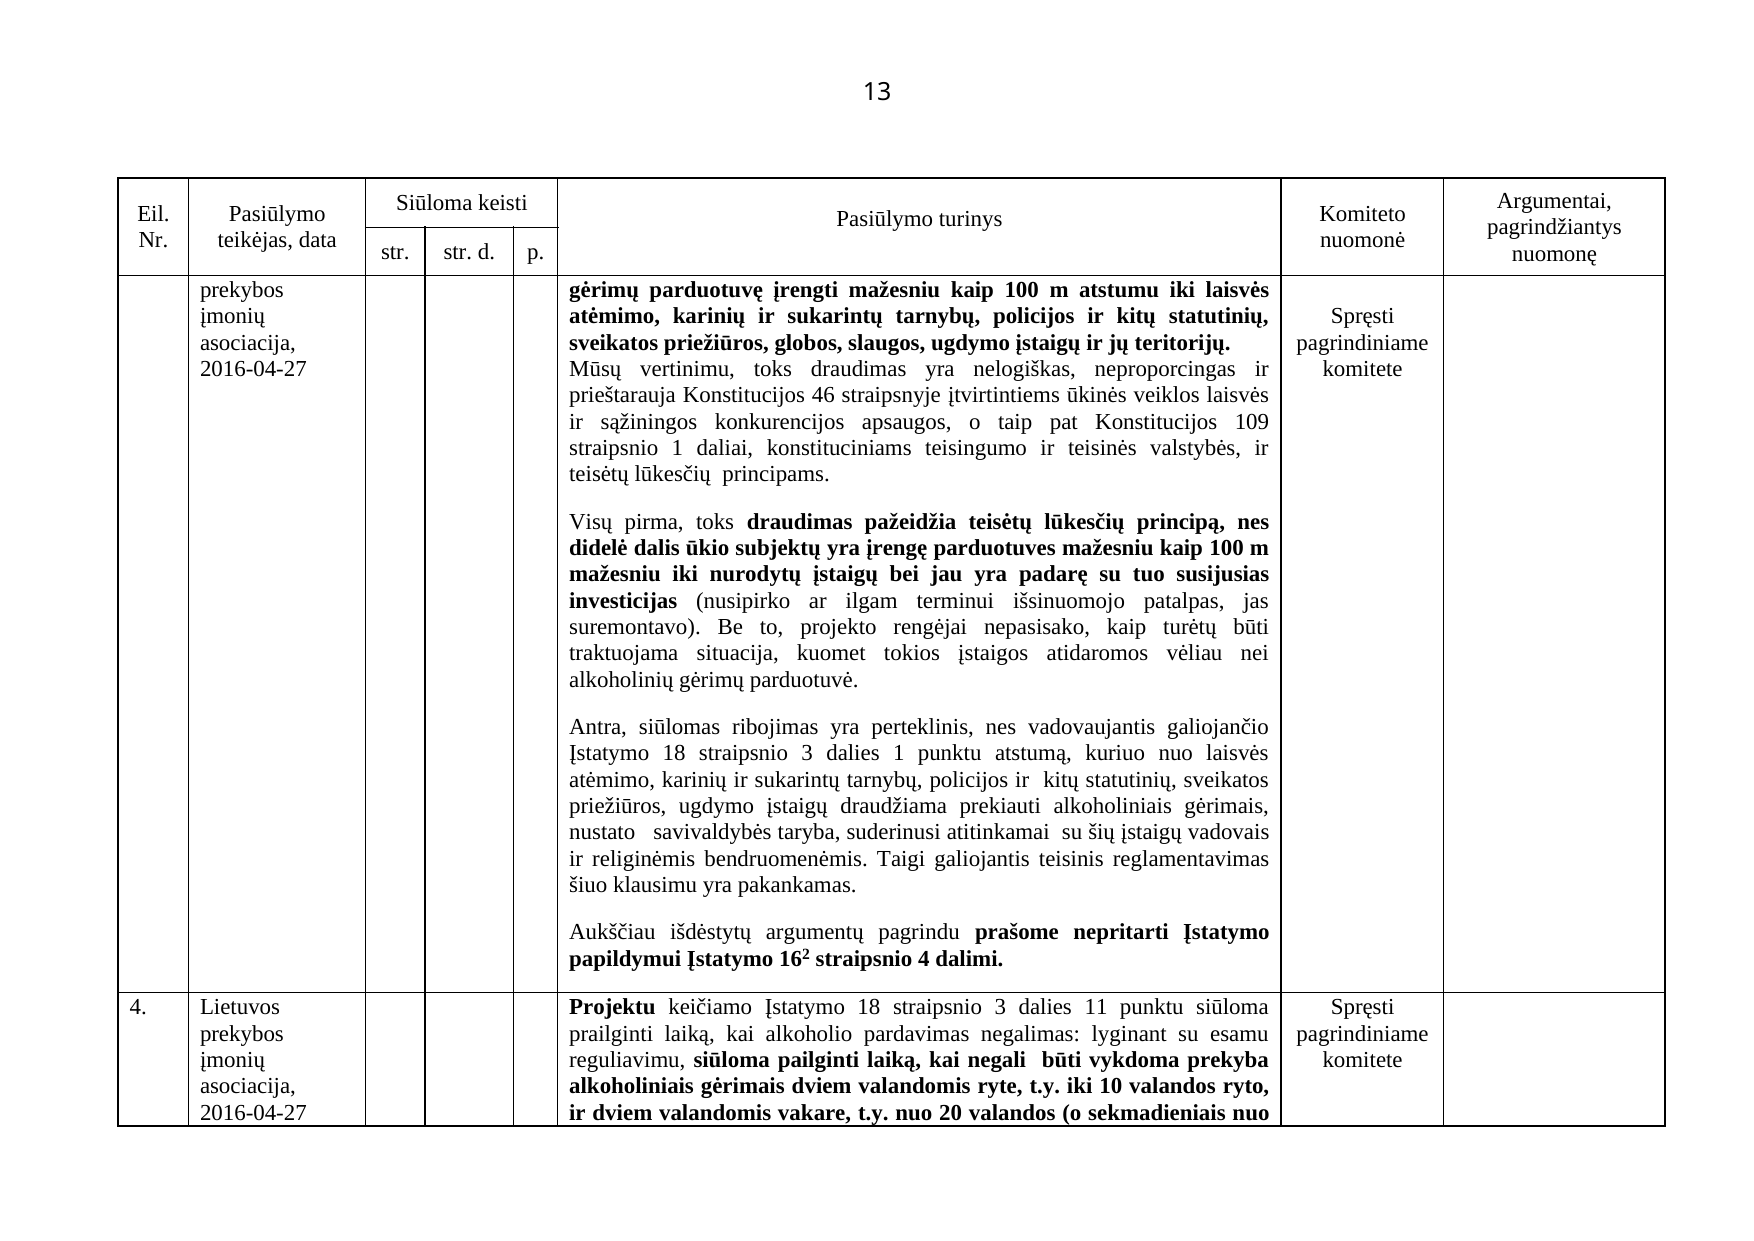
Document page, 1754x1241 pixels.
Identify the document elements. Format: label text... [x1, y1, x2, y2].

table_cell gėrimų parduotuvę įrengti mažesniu kaip 100 m atstumu iki laisvės atėmimo, karinių ir sukarintų tarnybų, policijos ir kitų statutinių, sveikatos priežiūros, globos, slaugos, ugdymo įstaigų ir jų teritorijų. Mūsų vertinimu, toks draudimas yra nelogiškas, neproporcingas ir prieštarauja Konstitucijos 46 straipsnyje įtvirtintiems ūkinės veiklos laisvės ir sąžiningos konkurencijos apsaugos, o taip pat Konstitucijos 109 straipsnio 1 daliai, konstituciniams teisingumo ir teisinės valstybės, ir teisėtų lūkesčių principams. Visų pirma, toks draudimas pažeidžia teisėtų lūkesčių principą, nes didelė dalis ūkio subjektų yra įrengę parduotuves mažesniu kaip 100 m mažesniu iki nurodytų įstaigų bei jau yra padarę su tuo susijusias investicijas (nusipirko ar ilgam terminui išsinuomojo patalpas, jas suremontavo). Be to, projekto rengėjai nepasisako, kaip turėtų būti traktuojama situacija, kuomet tokios įstaigos atidaromos vėliau nei alkoholinių gėrimų parduotuvė. Antra, siūlomas ribojimas yra perteklinis, nes vadovaujantis galiojančio Įstatymo 18 straipsnio 3 dalies 1 punktu atstumą, kuriuo nuo laisvės atėmimo, karinių ir sukarintų tarnybų, policijos ir kitų statutinių, sveikatos priežiūros, ugdymo įstaigų draudžiama prekiauti alkoholiniais gėrimais, nustato savivaldybės taryba, suderinusi atitinkamai su šių įstaigų vadovais ir religinėmis bendruomenėmis. Taigi galiojantis teisinis reglamentavimas šiuo klausimu yra pakankamas. Aukščiau išdėstytų argumentų pagrindu prašome nepritarti Įstatymo papildymui Įstatymo 162 straipsnio 4 dalimi. [558, 276, 1280, 992]
table_cell [1444, 993, 1664, 1125]
table_cell Projektu keičiamo Įstatymo 18 straipsnio 3 dalies 11 punktu siūloma prailginti laiką, kai alkoholio pardavimas negalimas: lyginant su esamu reguliavimu, siūloma pailginti laiką, kai negali būti vykdoma prekyba alkoholiniais gėrimais dviem valandomis ryte, t.y. iki 10 valandos ryto, ir dviem valandomis vakare, t.y. nuo 20 valandos (o sekmadieniais nuo [558, 993, 1280, 1125]
table_header Pasiūlymo turinys [558, 179, 1280, 274]
table_header Komiteto nuomonė [1282, 179, 1443, 274]
table_cell [514, 993, 557, 1125]
table_header Argumentai, pagrindžiantys nuomonę [1444, 179, 1664, 274]
table_cell [426, 276, 513, 992]
table_cell [1444, 276, 1664, 992]
table_cell p. [514, 228, 557, 274]
table_header Pasiūlymo teikėjas, data [189, 179, 365, 274]
table_cell 4. [119, 993, 188, 1125]
table_header Eil. Nr. [119, 179, 188, 274]
table_cell [426, 993, 513, 1125]
table_header Siūloma keisti [366, 179, 557, 226]
table_cell Lietuvos prekybos įmonių asociacija, 2016-04-27 [189, 993, 365, 1125]
table_cell str. d. [426, 228, 513, 274]
table_cell prekybos įmonių asociacija, 2016-04-27 [189, 276, 365, 992]
table_cell str. [366, 228, 424, 274]
table_cell [514, 276, 557, 992]
table_cell [366, 276, 424, 992]
table_cell Spręsti pagrindiniame komitete [1282, 276, 1443, 992]
table_cell Spręsti pagrindiniame komitete [1282, 993, 1443, 1125]
table_cell [119, 276, 188, 992]
table_cell [366, 993, 424, 1125]
